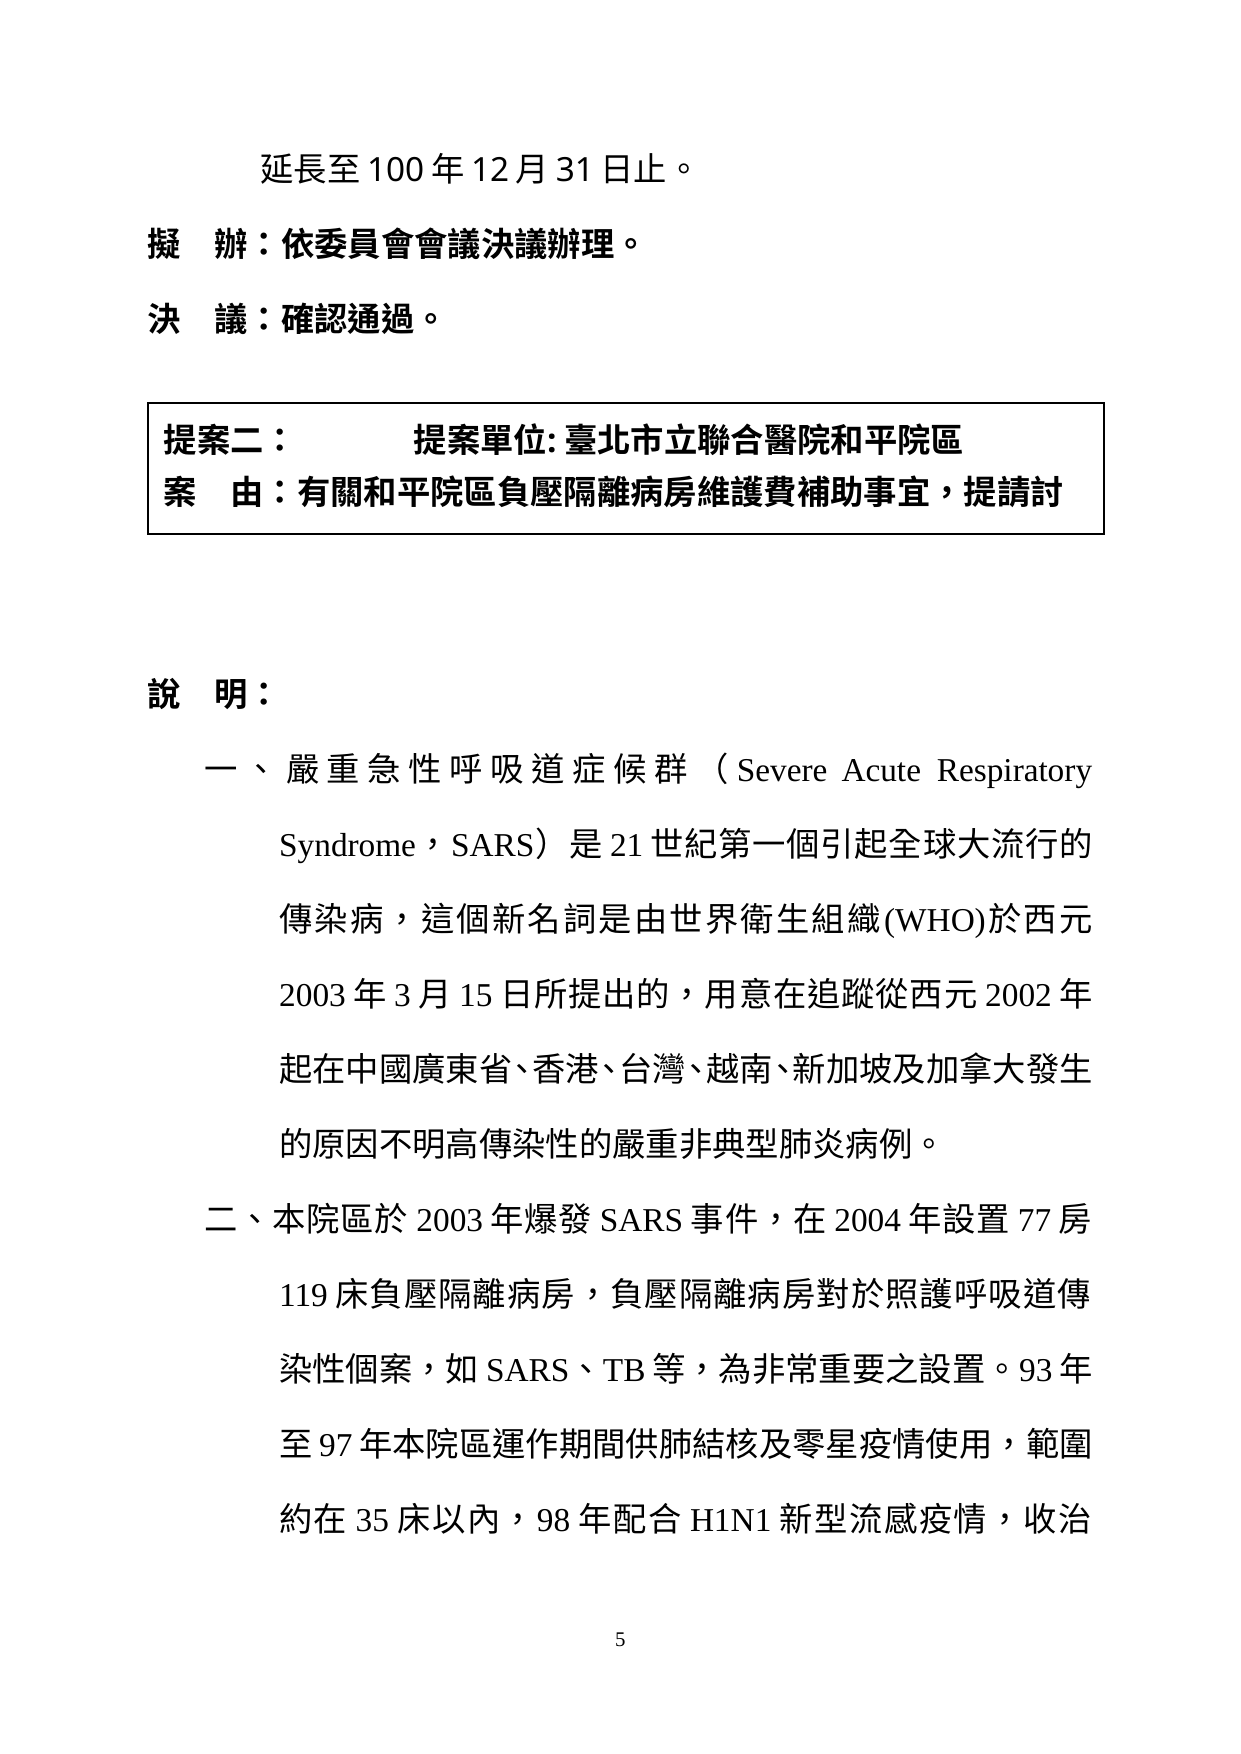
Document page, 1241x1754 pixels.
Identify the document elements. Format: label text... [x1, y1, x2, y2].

text 案 由：有關和平院區負壓隔離病房維護費補助事宜，提請討論。 [163, 463, 1088, 526]
text 提案二： 提案單位: 臺北市立聯合醫院和平院區 [163, 411, 1088, 463]
text 延長至100年12月31日止。 [204, 130, 1092, 205]
text 擬 辦：依委員會會議決議辦理。 [148, 205, 1092, 280]
text 一、嚴重急性呼吸道症候群（Severe Acute Respiratory Syndrome，SARS）是21世紀第一個引起全球大流行的傳染病，這個新名詞是由世界衛生組織(WHO)於西元2003年3月15日所提出的，用意在追蹤從西元2002年起在中國廣東省、香港、台灣、越南、新加坡及加拿大發生的原因不明高傳染性的嚴重非典型肺炎病例。 [204, 730, 1092, 1180]
text 說 明： [148, 655, 1092, 730]
text 決 議：確認通過。 [148, 280, 1092, 355]
text 二、本院區於2003年爆發SARS事件，在2004年設置77房119床負壓隔離病房，負壓隔離病房對於照護呼吸道傳染性個案，如SARS、TB等，為非常重要之設置。93年至97年本院區運作期間供肺結核及零星疫情使用，範圍約在35床以內，98年配合H1N1新型流感疫情，收治 [204, 1180, 1092, 1555]
